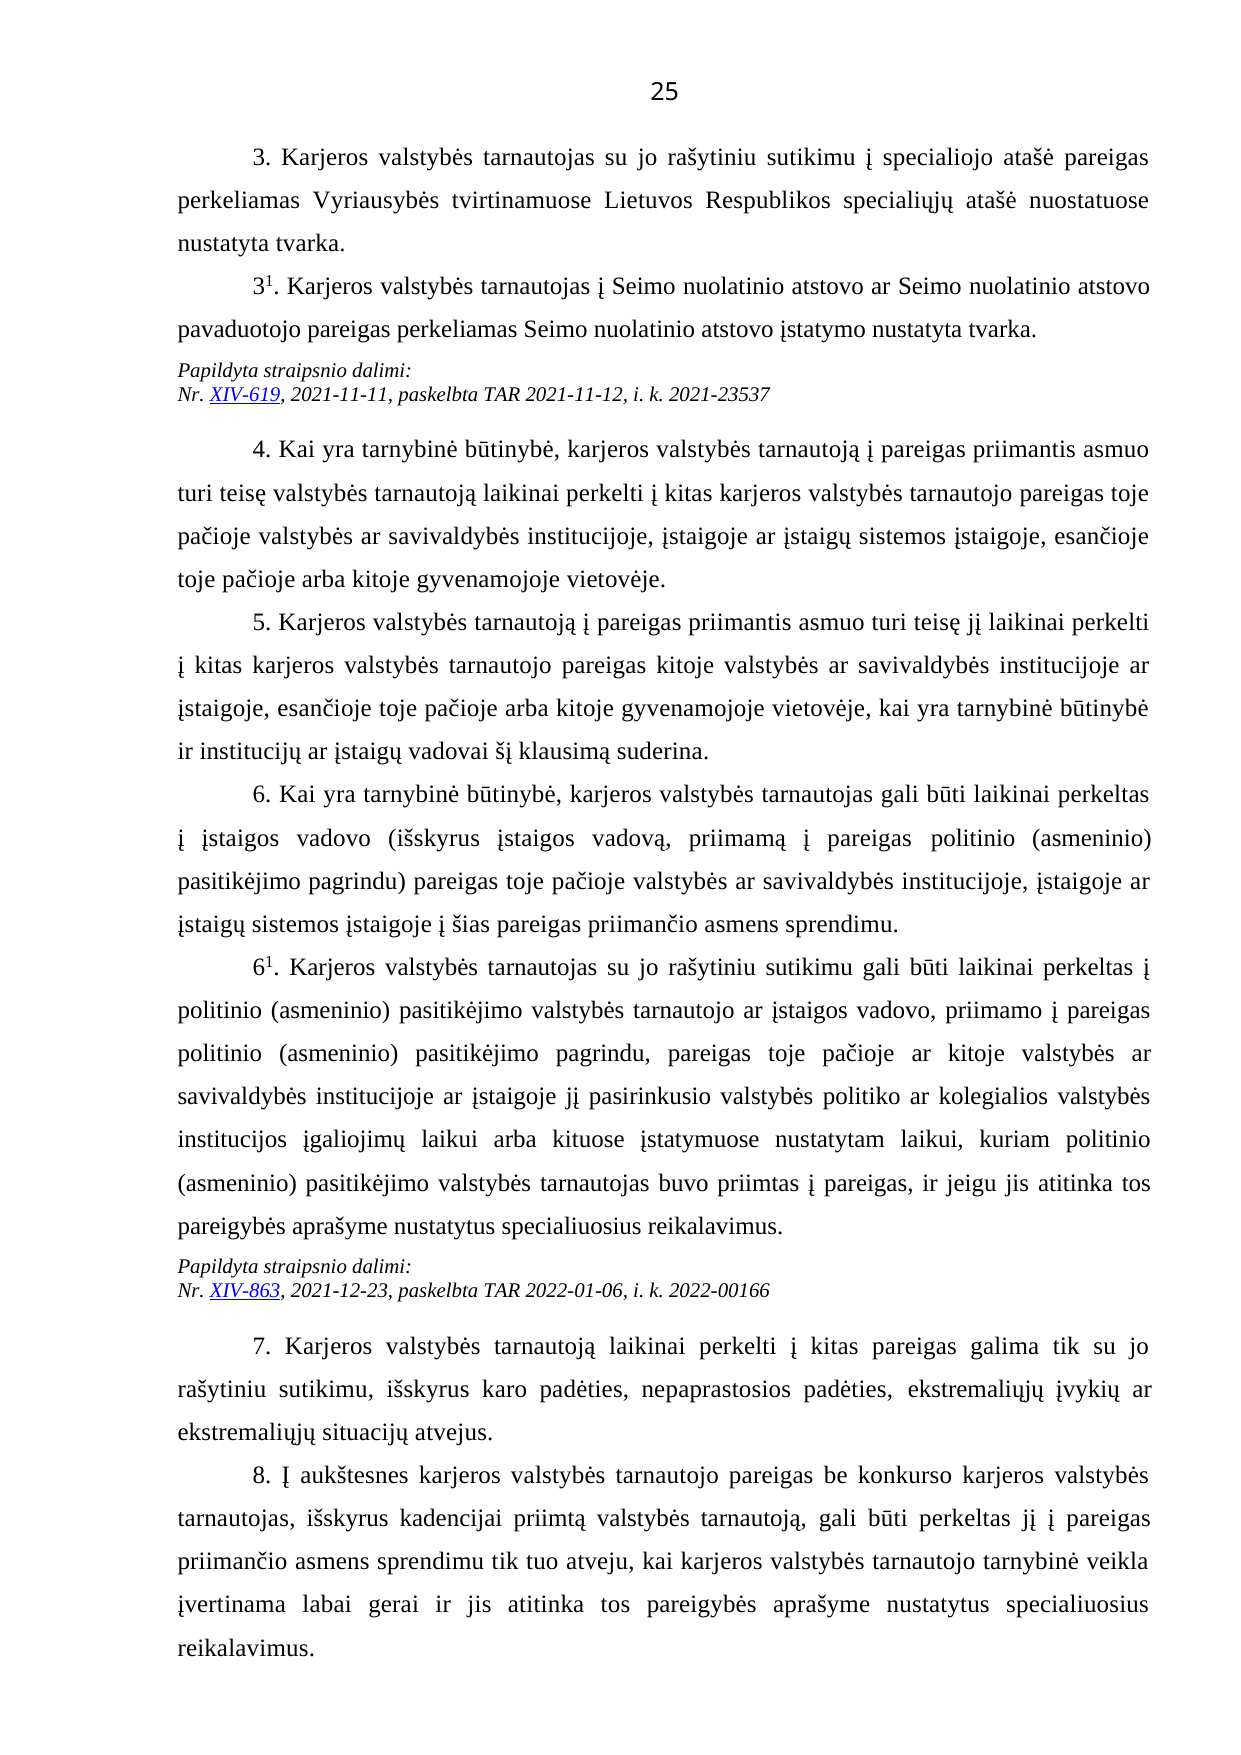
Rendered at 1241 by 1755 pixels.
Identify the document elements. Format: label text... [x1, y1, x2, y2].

text 31. Karjeros valstybės tarnautojas į Seimo nuolatinio atstovo ar Seimo nuolatinio atstovo pavaduotojo pareigas perkeliamas Seimo nuolatinio atstovo įstatymo nustatyta tvarka. [177, 271, 1152, 343]
text 61. Karjeros valstybės tarnautojas su jo rašytiniu sutikimu gali būti laikinai perkeltas į politinio (asmeninio) pasitikėjimo valstybės tarnautojo ar įstaigos vadovo, priimamo į pareigas politinio (asmeninio) pasitikėjimo pagrindu, pareigas toje pačioje ar kitoje valstybės ar savivaldybės institucijoje ar įstaigoje jį pasirinkusio valstybės politiko ar kolegialios valstybės institucijos įgaliojimų laikui arba kituose įstatymuose nustatytam laikui, kuriam politinio (asmeninio) pasitikėjimo valstybės tarnautojas buvo priimtas į pareigas, ir jeigu jis atitinka tos pareigybės aprašyme nustatytus specialiuosius reikalavimus. [177, 952, 1152, 1239]
text Papildyta straipsnio dalimi: [177, 1254, 1152, 1278]
text 4. Kai yra tarnybinė būtinybė, karjeros valstybės tarnautoją į pareigas priimantis asmuo turi teisę valstybės tarnautoją laikinai perkelti į kitas karjeros valstybės tarnautojo pareigas toje pačioje valstybės ar savivaldybės institucijoje, įstaigoje ar įstaigų sistemos įstaigoje, esančioje toje pačioje arba kitoje gyvenamojoje vietovėje. [177, 434, 1152, 593]
text Nr. XIV-863, 2021-12-23, paskelbta TAR 2022-01-06, i. k. 2022-00166 [177, 1278, 1152, 1302]
text 6. Kai yra tarnybinė būtinybė, karjeros valstybės tarnautojas gali būti laikinai perkeltas į įstaigos vadovo (išskyrus įstaigos vadovą, priimamą į pareigas politinio (asmeninio) pasitikėjimo pagrindu) pareigas toje pačioje valstybės ar savivaldybės institucijoje, įstaigoje ar įstaigų sistemos įstaigoje į šias pareigas priimančio asmens sprendimu. [177, 779, 1152, 938]
text 5. Karjeros valstybės tarnautoją į pareigas priimantis asmuo turi teisę jį laikinai perkelti į kitas karjeros valstybės tarnautojo pareigas kitoje valstybės ar savivaldybės institucijoje ar įstaigoje, esančioje toje pačioje arba kitoje gyvenamojoje vietovėje, kai yra tarnybinė būtinybė ir institucijų ar įstaigų vadovai šį klausimą suderina. [177, 607, 1152, 765]
text 3. Karjeros valstybės tarnautojas su jo rašytiniu sutikimu į specialiojo atašė pareigas perkeliamas Vyriausybės tvirtinamuose Lietuvos Respublikos specialiųjų atašė nuostatuose nustatyta tvarka. [177, 142, 1152, 257]
text 8. Į aukštesnes karjeros valstybės tarnautojo pareigas be konkurso karjeros valstybės tarnautojas, išskyrus kadencijai priimtą valstybės tarnautoją, gali būti perkeltas jį į pareigas priimančio asmens sprendimu tik tuo atveju, kai karjeros valstybės tarnautojo tarnybinė veikla įvertinama labai gerai ir jis atitinka tos pareigybės aprašyme nustatytus specialiuosius reikalavimus. [177, 1460, 1152, 1661]
text Nr. XIV-619, 2021-11-11, paskelbta TAR 2021-11-12, i. k. 2021-23537 [177, 382, 1152, 406]
text Papildyta straipsnio dalimi: [177, 358, 1152, 382]
text 7. Karjeros valstybės tarnautoją laikinai perkelti į kitas pareigas galima tik su jo rašytiniu sutikimu, išskyrus karo padėties, nepaprastosios padėties, ekstremaliųjų įvykių ar ekstremaliųjų situacijų atvejus. [177, 1331, 1152, 1446]
